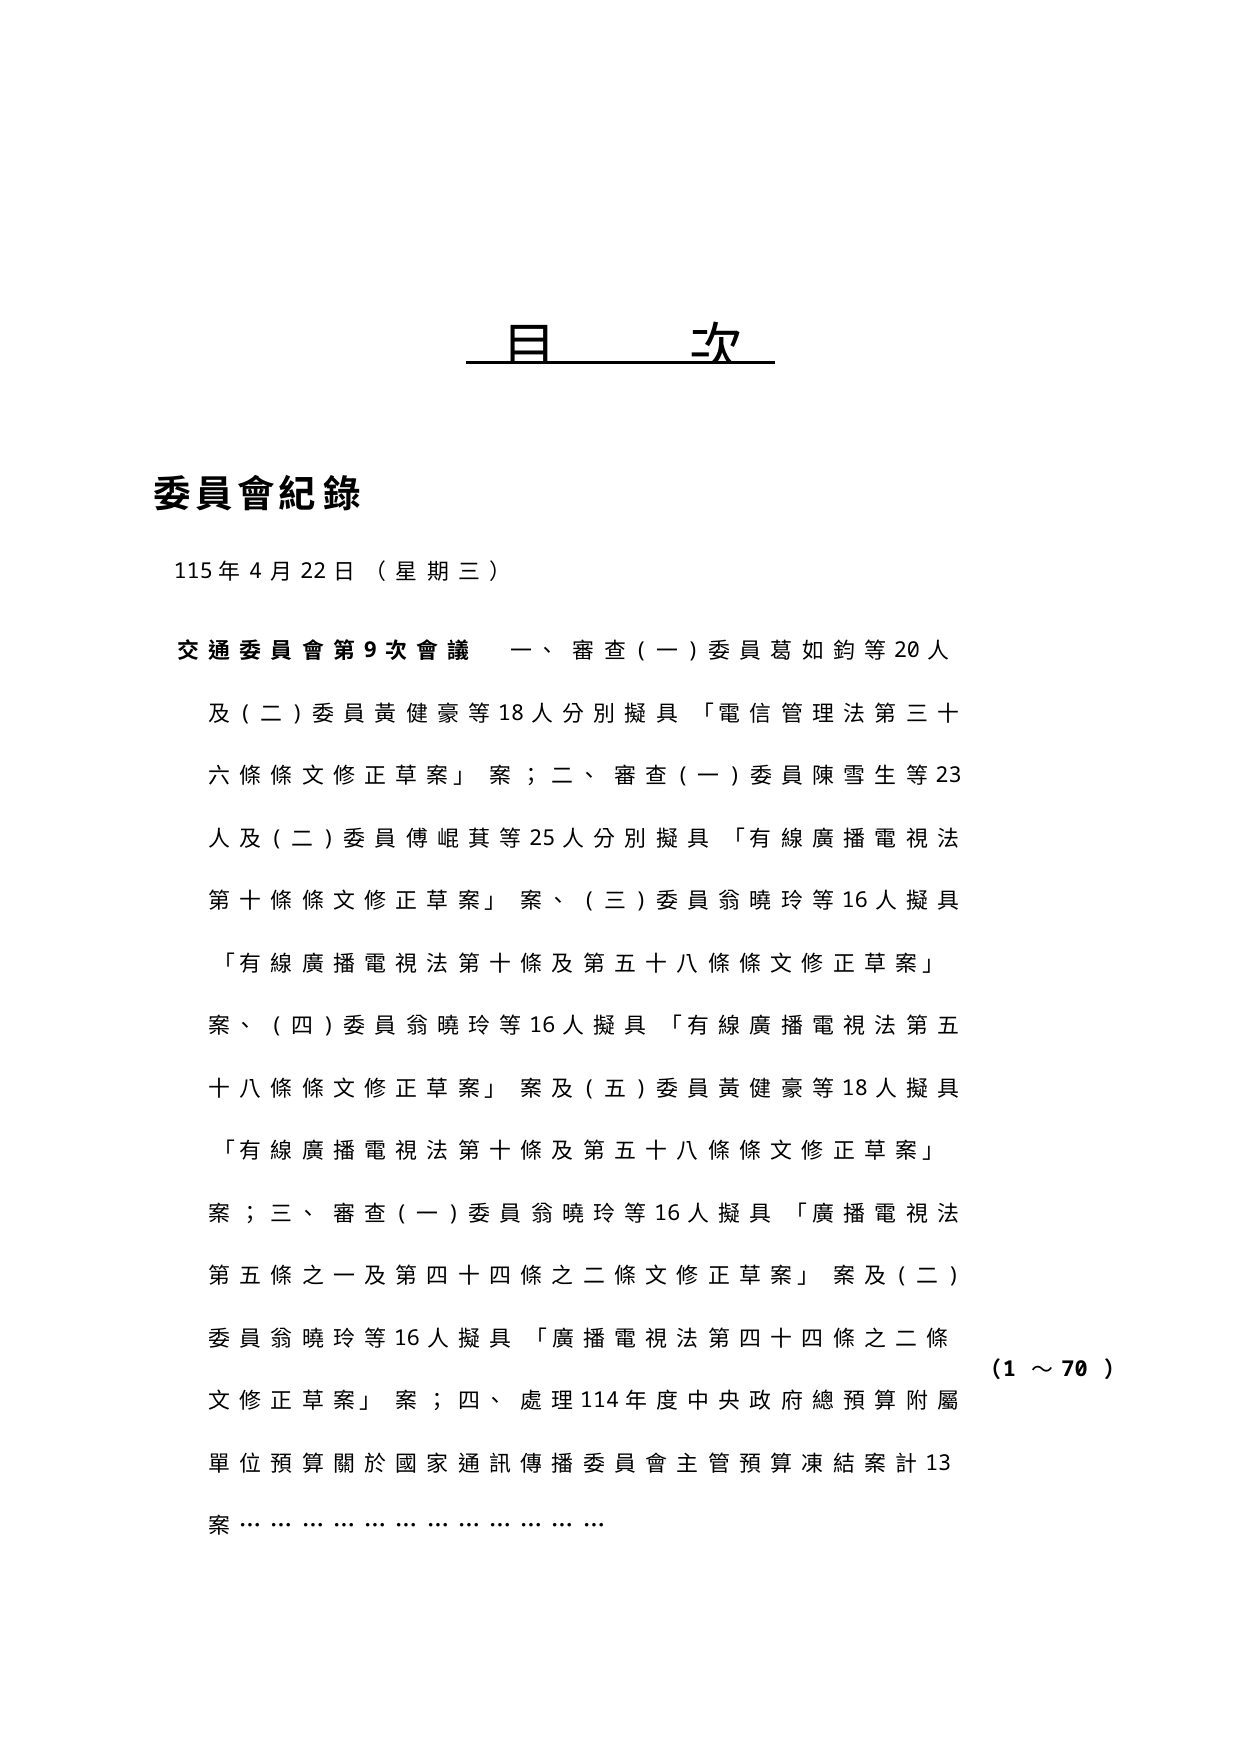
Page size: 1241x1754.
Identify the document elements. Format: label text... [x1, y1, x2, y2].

table_cell ～ [1023, 618, 1053, 1556]
table_cell （ [967, 618, 986, 1556]
table_cell 交通委員會第9次會議 一、審查(一)委員葛如鈞等20人及(二)委員黃健豪等18人分別擬具「電信管理法第三十六條條文修正草案」案；二、審查(一)委員陳雪生等23人及(二)委員傅崐萁等25人分別擬具「有線廣播電視法第十條條文修正草案」案、(三)委員翁曉玲等16人擬具「有線廣播電視法第十條及第五十八條條文修正草案」案、(四)委員翁曉玲等16人擬具「有線廣播電視法第五十八條條文修正草案」案及(五)委員黃健豪等18人擬具「有線廣播電視法第十條及第五十八條條文修正草案」案；三、審查(一)委員翁曉玲等16人擬具「廣播電視法第五條之一及第四十四條之二條文修正草案」案及(二)委員翁曉玲等16人擬具「廣播電視法第四十四條之二條文修正草案」案；四、處理114年度中央政府總預算附屬單位預算關於國家通訊傳播委員會主管預算凍結案計13案……………………………… [150, 618, 967, 1556]
table_cell 1 [986, 618, 1023, 1556]
table_cell ） [1091, 618, 1108, 1556]
table_header 目 次 [466, 281, 774, 361]
table_header 委員會紀錄 115年4月22日（星期三） [150, 443, 1108, 618]
table_cell 70 [1053, 618, 1091, 1556]
